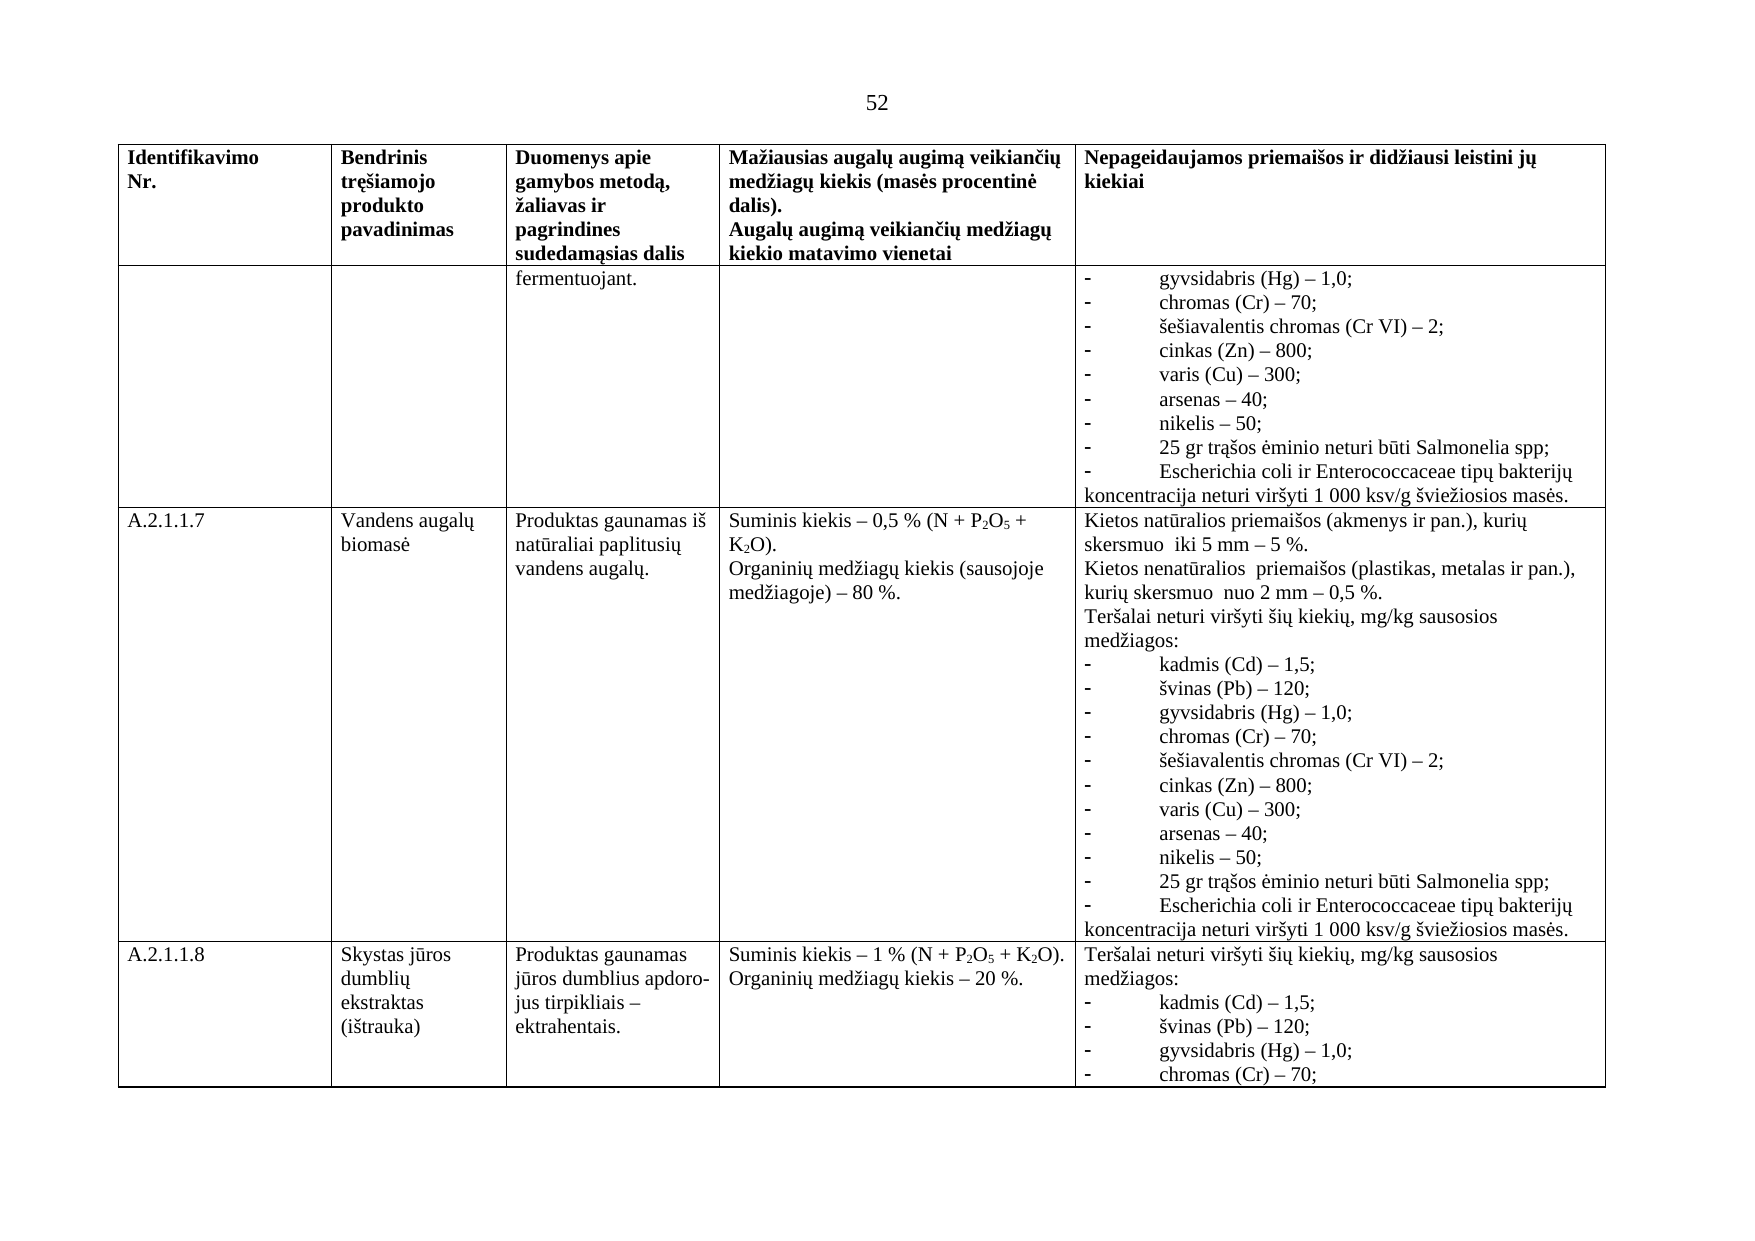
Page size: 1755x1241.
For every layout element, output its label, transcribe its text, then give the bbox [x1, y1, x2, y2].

table_header Bendrinis tręšiamojo produkto pavadinimas [332, 145, 506, 265]
table_cell  gyvsidabris (Hg) – 1,0;  chromas (Cr) – 70;  šešiavalentis chromas (Cr VI) – 2;  cinkas (Zn) – 800;  varis (Cu) – 300;  arsenas – 40;  nikelis – 50;  25 gr trąšos ėminio neturi būti Salmonelia spp;  Escherichia coli ir Enterococcaceae tipų bakterijų koncentracija neturi viršyti 1 000 ksv/g šviežiosios masės. [1076, 266, 1605, 507]
table_cell [720, 266, 1075, 507]
table_header Duomenys apie gamybos metodą, žaliavas ir pagrindines sudedamąsias dalis [507, 145, 719, 265]
table_cell Skystas jūros dumblių ekstraktas (ištrauka) [332, 942, 506, 1086]
table_cell A.2.1.1.7 [119, 508, 331, 941]
table_header Mažiausias augalų augimą veikiančių medžiagų kiekis (masės procentinė dalis). Augalų augimą veikiančių medžiagų kiekio matavimo vienetai [720, 145, 1075, 265]
table_cell A.2.1.1.8 [119, 942, 331, 1086]
table_cell Teršalai neturi viršyti šių kiekių, mg/kg sausosios medžiagos:  kadmis (Cd) – 1,5;  švinas (Pb) – 120;  gyvsidabris (Hg) – 1,0;  chromas (Cr) – 70; [1076, 942, 1605, 1086]
table_cell [332, 266, 506, 507]
table_cell Produktas gaunamas iš natūraliai paplitusių vandens augalų. [507, 508, 719, 941]
table_header Nepageidaujamos priemaišos ir didžiausi leistini jų kiekiai [1076, 145, 1605, 265]
table_cell [119, 266, 331, 507]
table_header Identifikavimo Nr. [119, 145, 331, 265]
table_cell Suminis kiekis – 1 % (N + P2O5 + K2O). Organinių medžiagų kiekis – 20 %. [720, 942, 1075, 1086]
table_cell Kietos natūralios priemaišos (akmenys ir pan.), kurių skersmuo iki 5 mm – 5 %. Kietos nenatūralios priemaišos (plastikas, metalas ir pan.), kurių skersmuo nuo 2 mm – 0,5 %. Teršalai neturi viršyti šių kiekių, mg/kg sausosios medžiagos:  kadmis (Cd) – 1,5;  švinas (Pb) – 120;  gyvsidabris (Hg) – 1,0;  chromas (Cr) – 70;  šešiavalentis chromas (Cr VI) – 2;  cinkas (Zn) – 800;  varis (Cu) – 300;  arsenas – 40;  nikelis – 50;  25 gr trąšos ėminio neturi būti Salmonelia spp;  Escherichia coli ir Enterococcaceae tipų bakterijų koncentracija neturi viršyti 1 000 ksv/g šviežiosios masės. [1076, 508, 1605, 941]
table_cell Vandens augalų biomasė [332, 508, 506, 941]
table_cell Produktas gaunamas jūros dumblius apdoro-jus tirpikliais – ektrahentais. [507, 942, 719, 1086]
table_cell fermentuojant. [507, 266, 719, 507]
table_cell Suminis kiekis – 0,5 % (N + P2O5 + K2O). Organinių medžiagų kiekis (sausojoje medžiagoje) – 80 %. [720, 508, 1075, 941]
